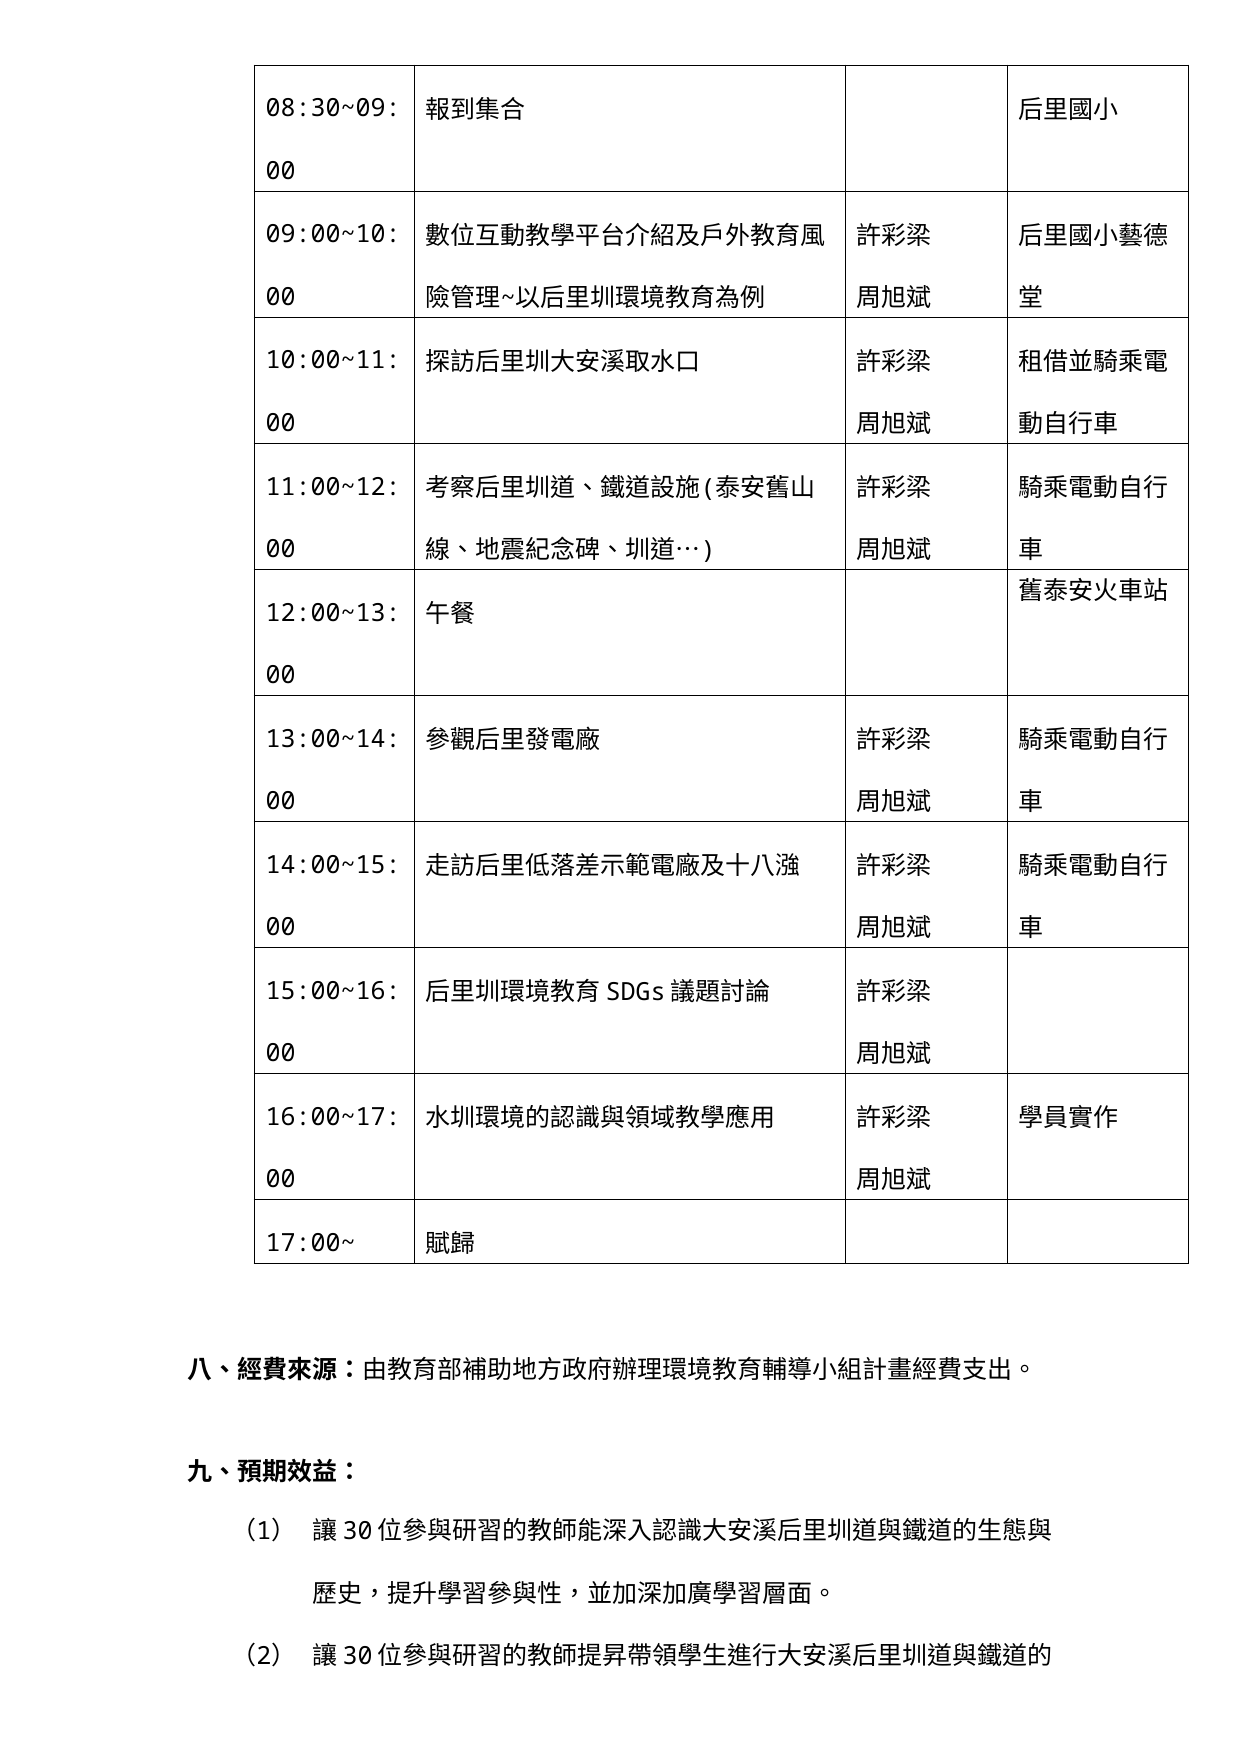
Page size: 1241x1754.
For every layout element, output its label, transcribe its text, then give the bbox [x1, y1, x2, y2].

table_cell 10:00~11:00 [255, 318, 414, 443]
table_cell 13:00~14:00 [255, 696, 414, 821]
table_cell 報到集合 [415, 66, 845, 191]
table_cell 后里國小 [1008, 66, 1188, 191]
table_cell 后里國小藝德堂 [1008, 192, 1188, 317]
table_cell 騎乘電動自行車 [1008, 696, 1188, 821]
list 讓30位參與研習的教師提昇帶領學生進行大安溪后里圳道與鐵道的 [231, 1612, 1053, 1675]
table_cell 許彩梁 周旭斌 [846, 948, 1007, 1073]
text 九、預期效益： [187, 1451, 1053, 1487]
table_cell [1008, 1200, 1188, 1262]
table_cell 水圳環境的認識與領域教學應用 [415, 1074, 845, 1199]
table_cell [846, 1200, 1007, 1262]
table_cell 08:30~09:00 [255, 66, 414, 191]
table_cell 11:00~12:00 [255, 444, 414, 569]
table_cell 租借並騎乘電動自行車 [1008, 318, 1188, 443]
table_cell [846, 66, 1007, 191]
table_cell 后里圳環境教育SDGs議題討論 [415, 948, 845, 1073]
table_cell 探訪后里圳大安溪取水口 [415, 318, 845, 443]
table_cell 午餐 [415, 570, 845, 695]
table_cell 16:00~17:00 [255, 1074, 414, 1199]
table_cell 許彩梁 周旭斌 [846, 696, 1007, 821]
table_cell 許彩梁 周旭斌 [846, 822, 1007, 947]
list 讓30位參與研習的教師能深入認識大安溪后里圳道與鐵道的生態與歷史，提升學習參與性，並加深加廣學習層面。 [231, 1487, 1053, 1612]
table_cell 數位互動教學平台介紹及戶外教育風險管理~以后里圳環境教育為例 [415, 192, 845, 317]
table_cell [846, 570, 1007, 695]
text 八、經費來源：由教育部補助地方政府辦理環境教育輔導小組計畫經費支出。 [187, 1326, 1053, 1388]
table_cell 許彩梁 周旭斌 [846, 192, 1007, 317]
table_cell 考察后里圳道、鐵道設施(泰安舊山線、地震紀念碑、圳道…) [415, 444, 845, 569]
table_cell 參觀后里發電廠 [415, 696, 845, 821]
table_cell 12:00~13:00 [255, 570, 414, 695]
table_cell 15:00~16:00 [255, 948, 414, 1073]
table_cell 舊泰安火車站 [1008, 570, 1188, 695]
table_cell 17:00~ [255, 1200, 414, 1262]
table_cell 許彩梁 周旭斌 [846, 444, 1007, 569]
table_cell 09:00~10:00 [255, 192, 414, 317]
table_cell 許彩梁 周旭斌 [846, 1074, 1007, 1199]
table_cell 學員實作 [1008, 1074, 1188, 1199]
table_cell [1008, 948, 1188, 1073]
table_cell 走訪后里低落差示範電廠及十八漒 [415, 822, 845, 947]
table_cell 騎乘電動自行車 [1008, 444, 1188, 569]
table_cell 賦歸 [415, 1200, 845, 1262]
table_cell 許彩梁 周旭斌 [846, 318, 1007, 443]
table_cell 騎乘電動自行車 [1008, 822, 1188, 947]
table_cell 14:00~15:00 [255, 822, 414, 947]
